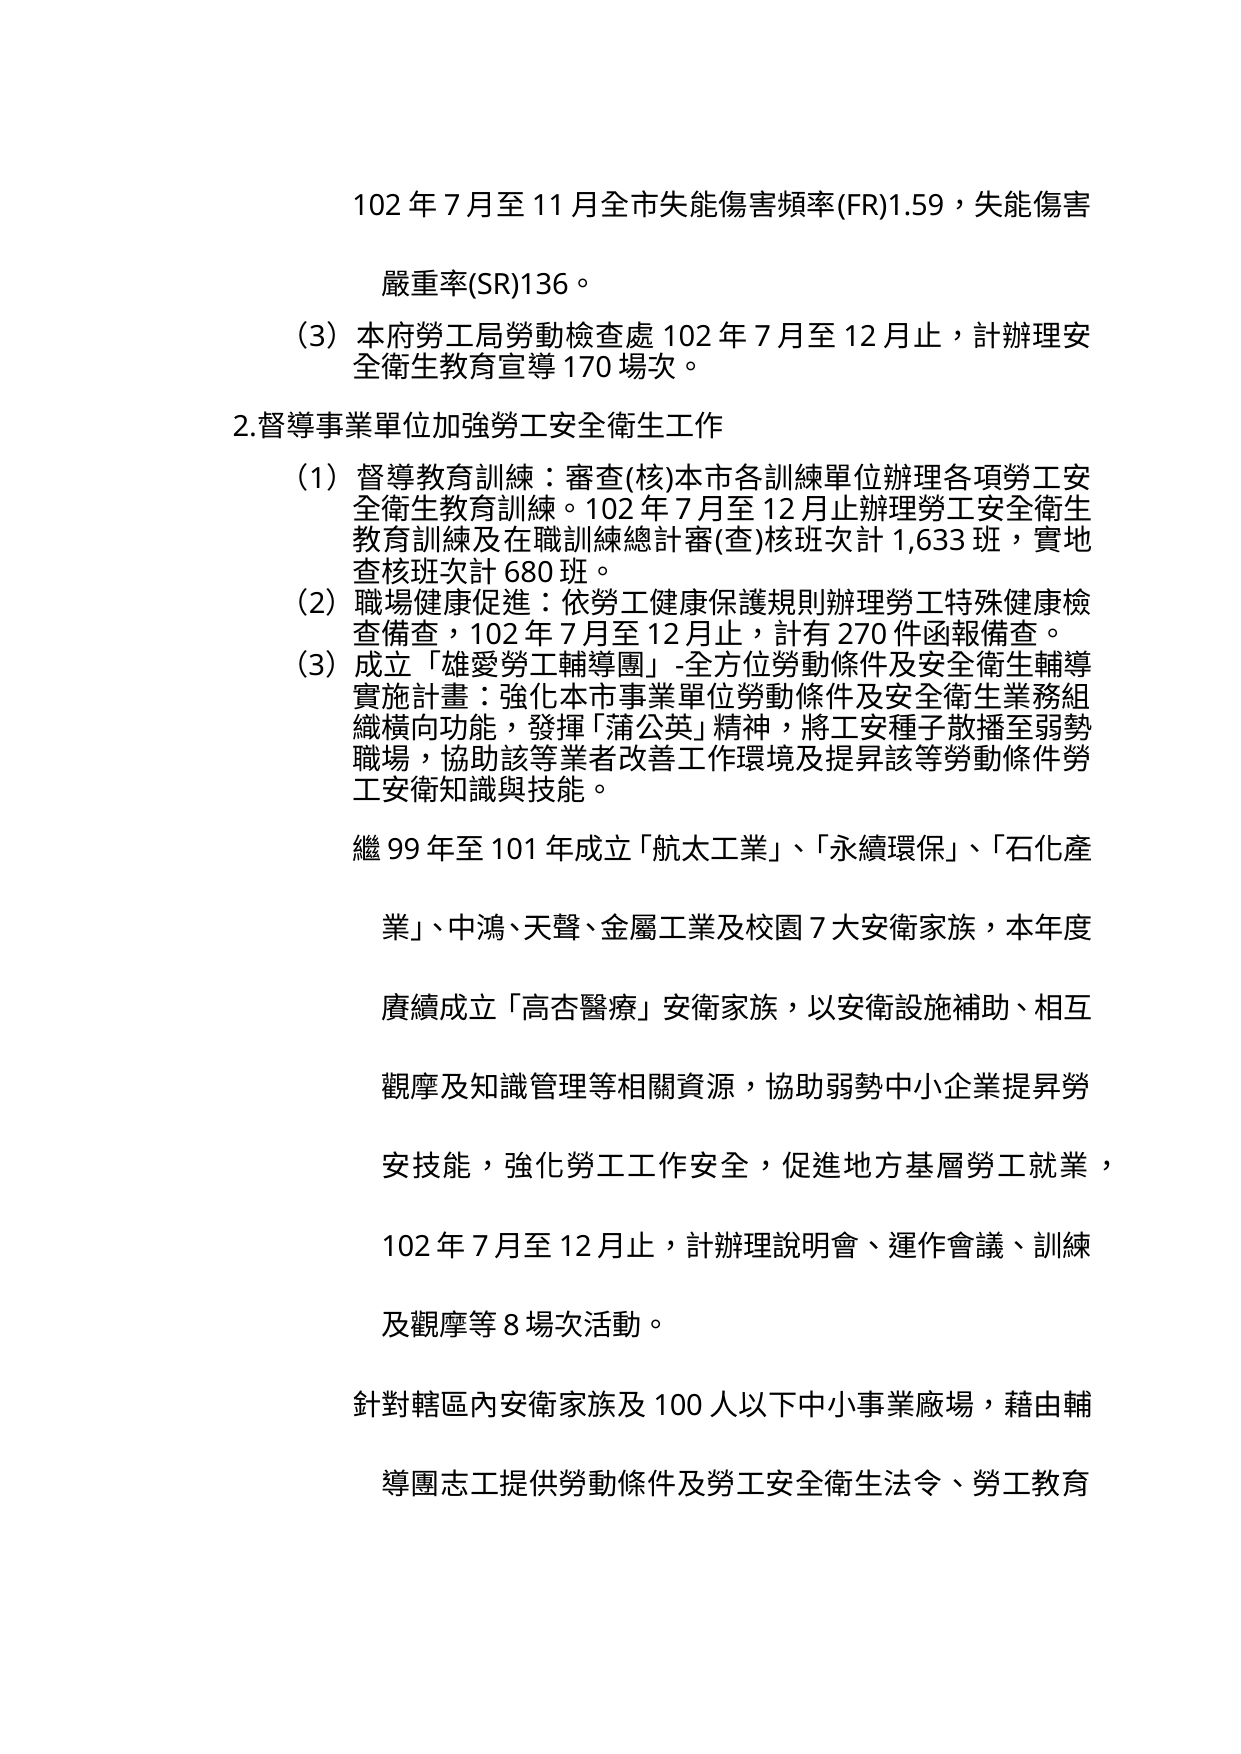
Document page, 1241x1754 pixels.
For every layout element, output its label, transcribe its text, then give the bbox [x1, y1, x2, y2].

text （3）成立「雄愛勞工輔導團」-全方位勞動條件及安全衛生輔導實施計畫：強化本市事業單位勞動條件及安全衛生業務組織橫向功能，發揮「蒲公英」精神，將工安種子散播至弱勢職場，協助該等業者改善工作環境及提昇該等勞動條件勞工安衛知識與技能。 [279, 651, 1092, 807]
text 102年7月至11月全市失能傷害頻率(FR)1.59，失能傷害嚴重率(SR)136。 [352, 163, 1092, 321]
text （2）職場健康促進：依勞工健康保護規則辦理勞工特殊健康檢查備查，102年7月至12月止，計有270件函報備查。 [279, 588, 1092, 651]
text （1）督導教育訓練：審查(核)本市各訓練單位辦理各項勞工安全衛生教育訓練。102年7月至12月止辦理勞工安全衛生教育訓練及在職訓練總計審(查)核班次計1,633班，實地查核班次計680班。 [279, 463, 1092, 588]
text 2.督導事業單位加強勞工安全衛生工作 [232, 384, 1092, 463]
text 針對轄區內安衛家族及100人以下中小事業廠場，藉由輔導團志工提供勞動條件及勞工安全衛生法令、勞工教育 [352, 1363, 1092, 1521]
text （3）本府勞工局勞動檢查處102年7月至12月止，計辦理安全衛生教育宣導170場次。 [279, 321, 1092, 384]
text 繼99年至101年成立「航太工業」、「永續環保」、「石化產業」、中鴻、天聲、金屬工業及校園7大安衛家族，本年度賡續成立「高杏醫療」安衛家族，以安衛設施補助、相互觀摩及知識管理等相關資源，協助弱勢中小企業提昇勞安技能，強化勞工工作安全，促進地方基層勞工就業，102年7月至12月止，計辦理說明會、運作會議、訓練及觀摩等8場次活動。 [352, 807, 1092, 1363]
